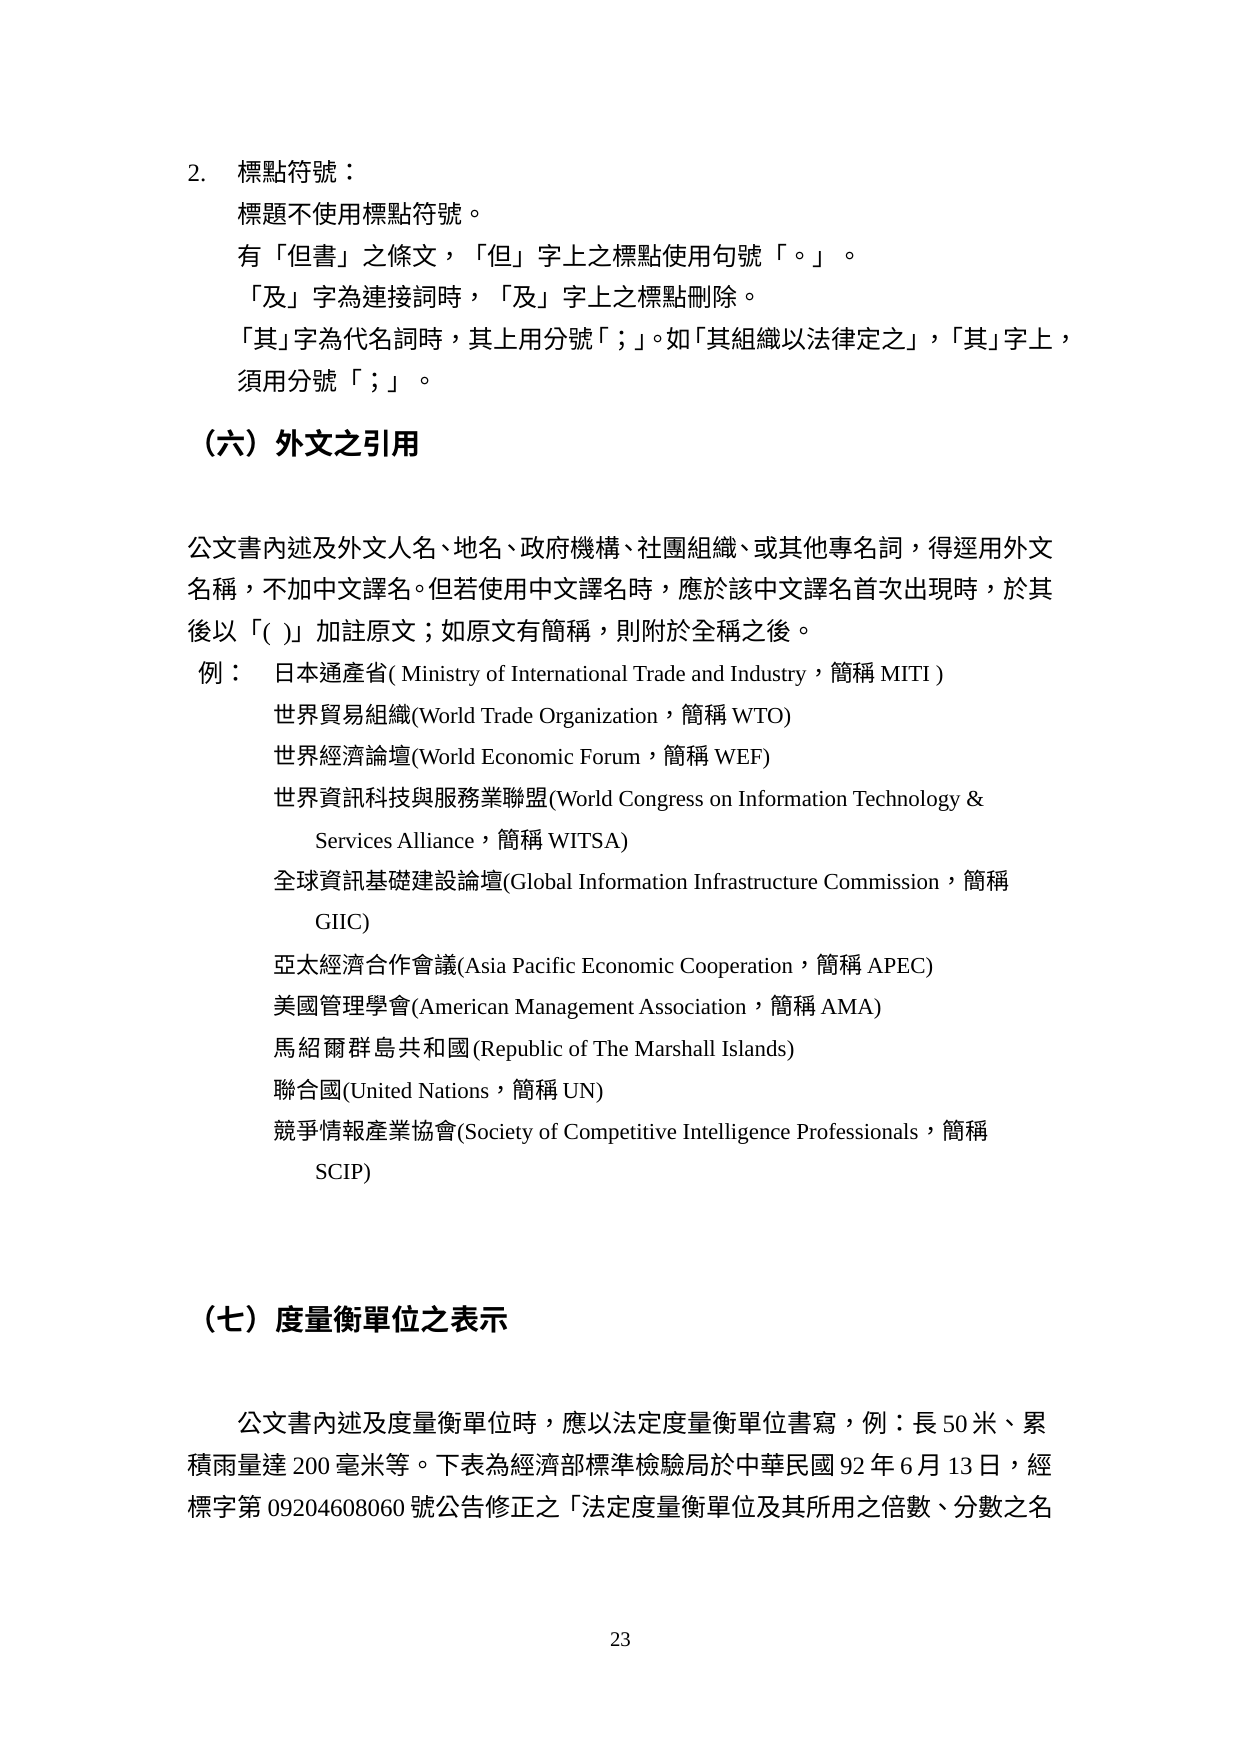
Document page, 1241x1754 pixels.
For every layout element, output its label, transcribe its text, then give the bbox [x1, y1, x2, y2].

text 公文書內述及度量衡單位時，應以法定度量衡單位書寫，例：長50米、累積雨量達200毫米等。下表為經濟部標準檢驗局於中華民國92年6月13日，經標字第09204608060號公告修正之「法定度量衡單位及其所用之倍數、分數之名 [187, 1401, 1053, 1526]
table_header 日本通產省( Ministry of International Trade and Industry，簡稱MITI ) 世界貿易組織(World Trade Organization，簡稱WTO) 世界經濟論壇(World Economic Forum，簡稱WEF) 世界資訊科技與服務業聯盟(World Congress on Information Technology & Services Alliance，簡稱WITSA) 全球資訊基礎建設論壇(Global Information Infrastructure Commission，簡稱GIIC) 亞太經濟合作會議(Asia Pacific Economic Cooperation，簡稱APEC) 美國管理學會(American Management Association，簡稱AMA) 馬紹爾群島共和國(Republic of The Marshall Islands) 聯合國(United Nations，簡稱UN) 競爭情報產業協會(Society of Competitive Intelligence Professionals，簡稱SCIP) [262, 651, 1048, 1192]
subtitle （七）度量衡單位之表示 [187, 1276, 1053, 1359]
table_header 例： [187, 651, 262, 1192]
list 標點符號： 標題不使用標點符號。 有「但書」之條文，「但」字上之標點使用句號「。」。 「及」字為連接詞時，「及」字上之標點刪除。 「其」字為代名詞時，其上用分號「；」。如「其組織以法律定之」，「其」字上，須用分號「；」。 [187, 150, 1053, 400]
subtitle （六）外文之引用 [187, 400, 1053, 483]
text 公文書內述及外文人名、地名、政府機構、社團組織、或其他專名詞，得逕用外文名稱，不加中文譯名。但若使用中文譯名時，應於該中文譯名首次出現時，於其後以「( )」加註原文；如原文有簡稱，則附於全稱之後。 [187, 526, 1053, 651]
